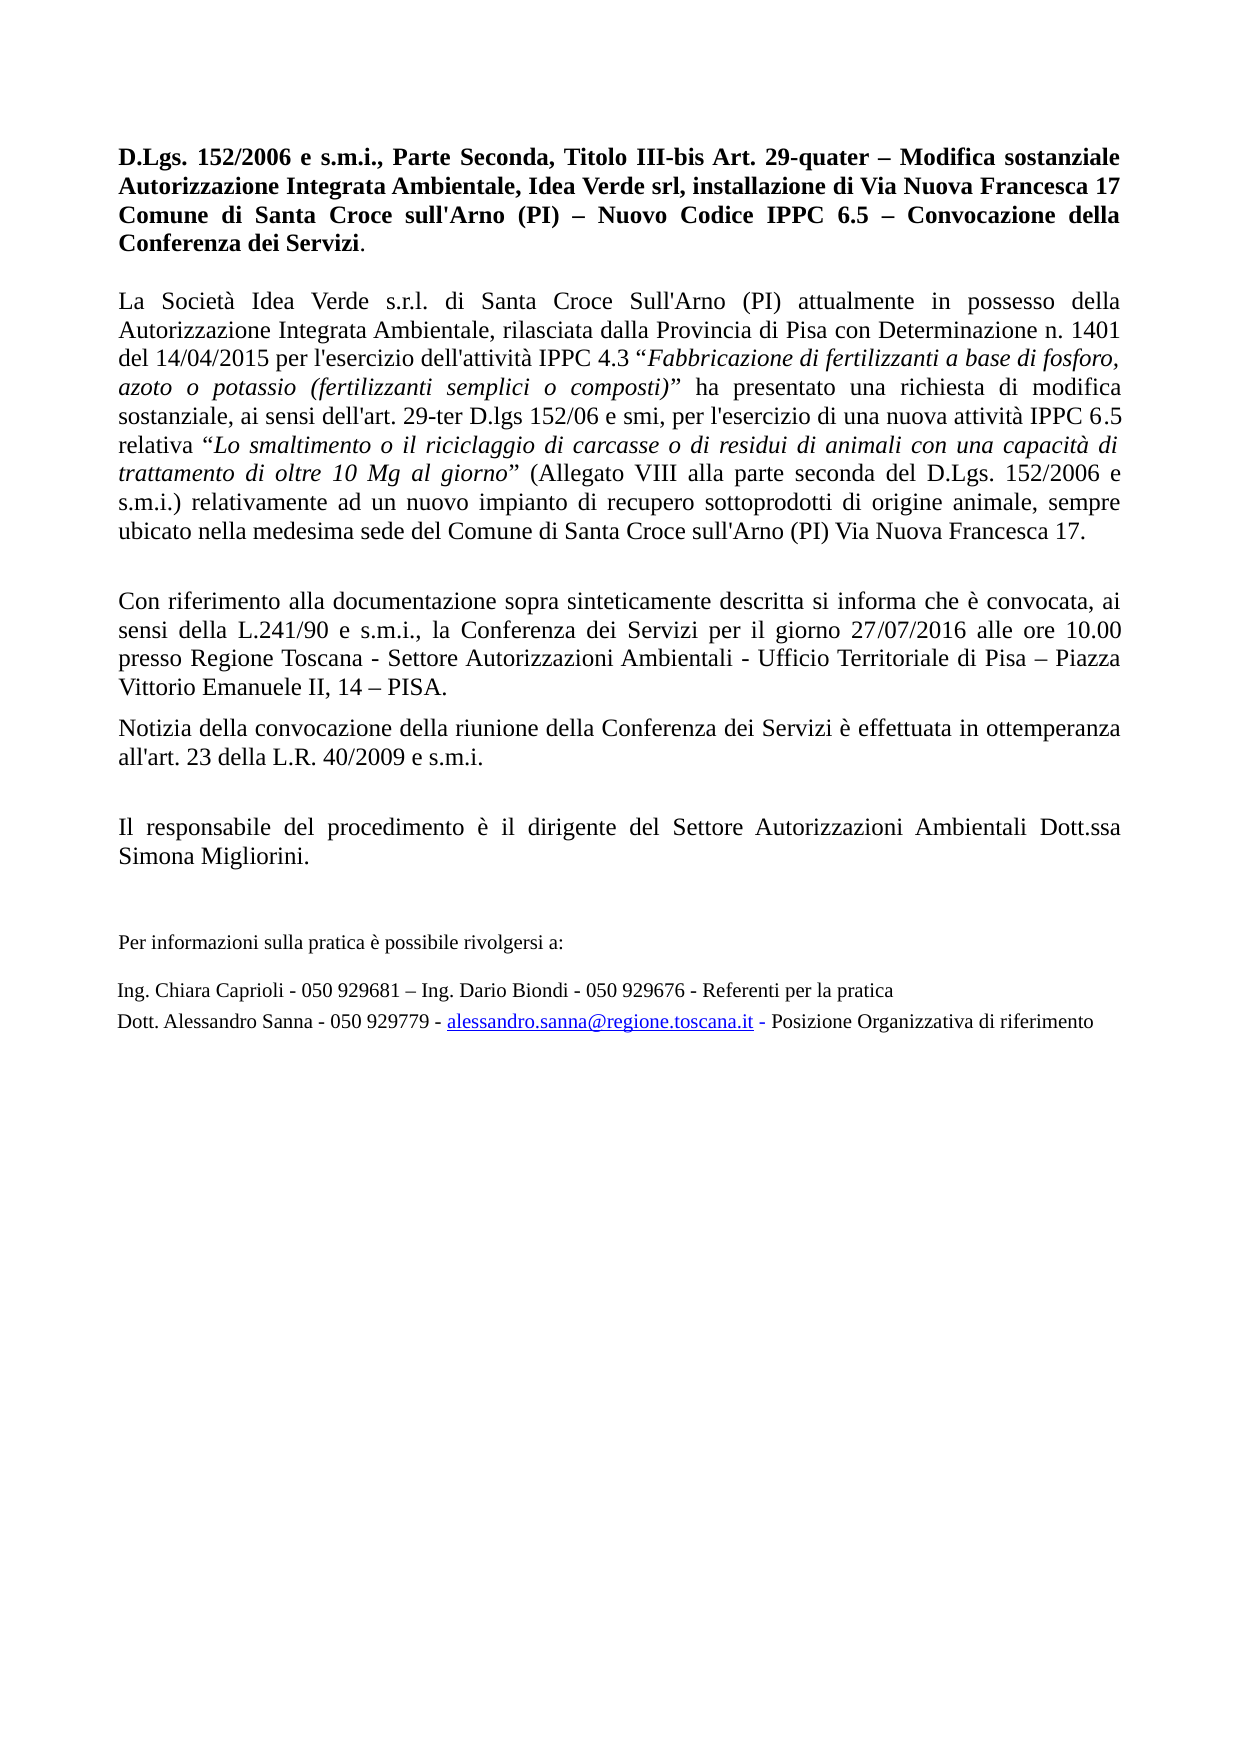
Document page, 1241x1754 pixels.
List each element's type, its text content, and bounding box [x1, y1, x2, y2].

text Con riferimento alla documentazione sopra sinteticamente descritta si informa che è convocata, ai sensi della L.241/90 e s.m.i., la Conferenza dei Servizi per il giorno 27/07/2016 alle ore 10.00 presso Regione Toscana - Settore Autorizzazioni Ambientali - Ufficio Territoriale di Pisa – Piazza Vittorio Emanuele II, 14 – PISA. [118, 586, 1122, 701]
text Dott. Alessandro Sanna - 050 929779 - alessandro.sanna@regione.toscana.it - Posizione Organizzativa di riferimento [117, 1009, 1122, 1033]
text Notizia della convocazione della riunione della Conferenza dei Servizi è effettuata in ottemperanza all'art. 23 della L.R. 40/2009 e s.m.i. [118, 713, 1122, 771]
text D.Lgs. 152/2006 e s.m.i., Parte Seconda, Titolo III-bis Art. 29-quater – Modifica sostanziale Autorizzazione Integrata Ambientale, Idea Verde srl, installazione di Via Nuova Francesca 17 Comune di Santa Croce sull'Arno (PI) – Nuovo Codice IPPC 6.5 – Convocazione della Conferenza dei Servizi. [118, 142, 1122, 257]
text Il responsabile del procedimento è il dirigente del Settore Autorizzazioni Ambientali Dott.ssa Simona Migliorini. [118, 812, 1122, 870]
text Per informazioni sulla pratica è possibile rivolgersi a: [118, 930, 1122, 954]
text Ing. Chiara Caprioli - 050 929681 – Ing. Dario Biondi - 050 929676 - Referenti per la pratica [117, 978, 1122, 1002]
text La Società Idea Verde s.r.l. di Santa Croce Sull'Arno (PI) attualmente in possesso della Autorizzazione Integrata Ambientale, rilasciata dalla Provincia di Pisa con Determinazione n. 1401 del 14/04/2015 per l'esercizio dell'attività IPPC 4.3 “Fabbricazione di fertilizzanti a base di fosforo, azoto o potassio (fertilizzanti semplici o composti)” ha presentato una richiesta di modifica sostanziale, ai sensi dell'art. 29-ter D.lgs 152/06 e smi, per l'esercizio di una nuova attività IPPC 6.5 relativa “Lo smaltimento o il riciclaggio di carcasse o di residui di animali con una capacità di trattamento di oltre 10 Mg al giorno” (Allegato VIII alla parte seconda del D.Lgs. 152/2006 e s.m.i.) relativamente ad un nuovo impianto di recupero sottoprodotti di origine animale, sempre ubicato nella medesima sede del Comune di Santa Croce sull'Arno (PI) Via Nuova Francesca 17. [118, 286, 1122, 545]
